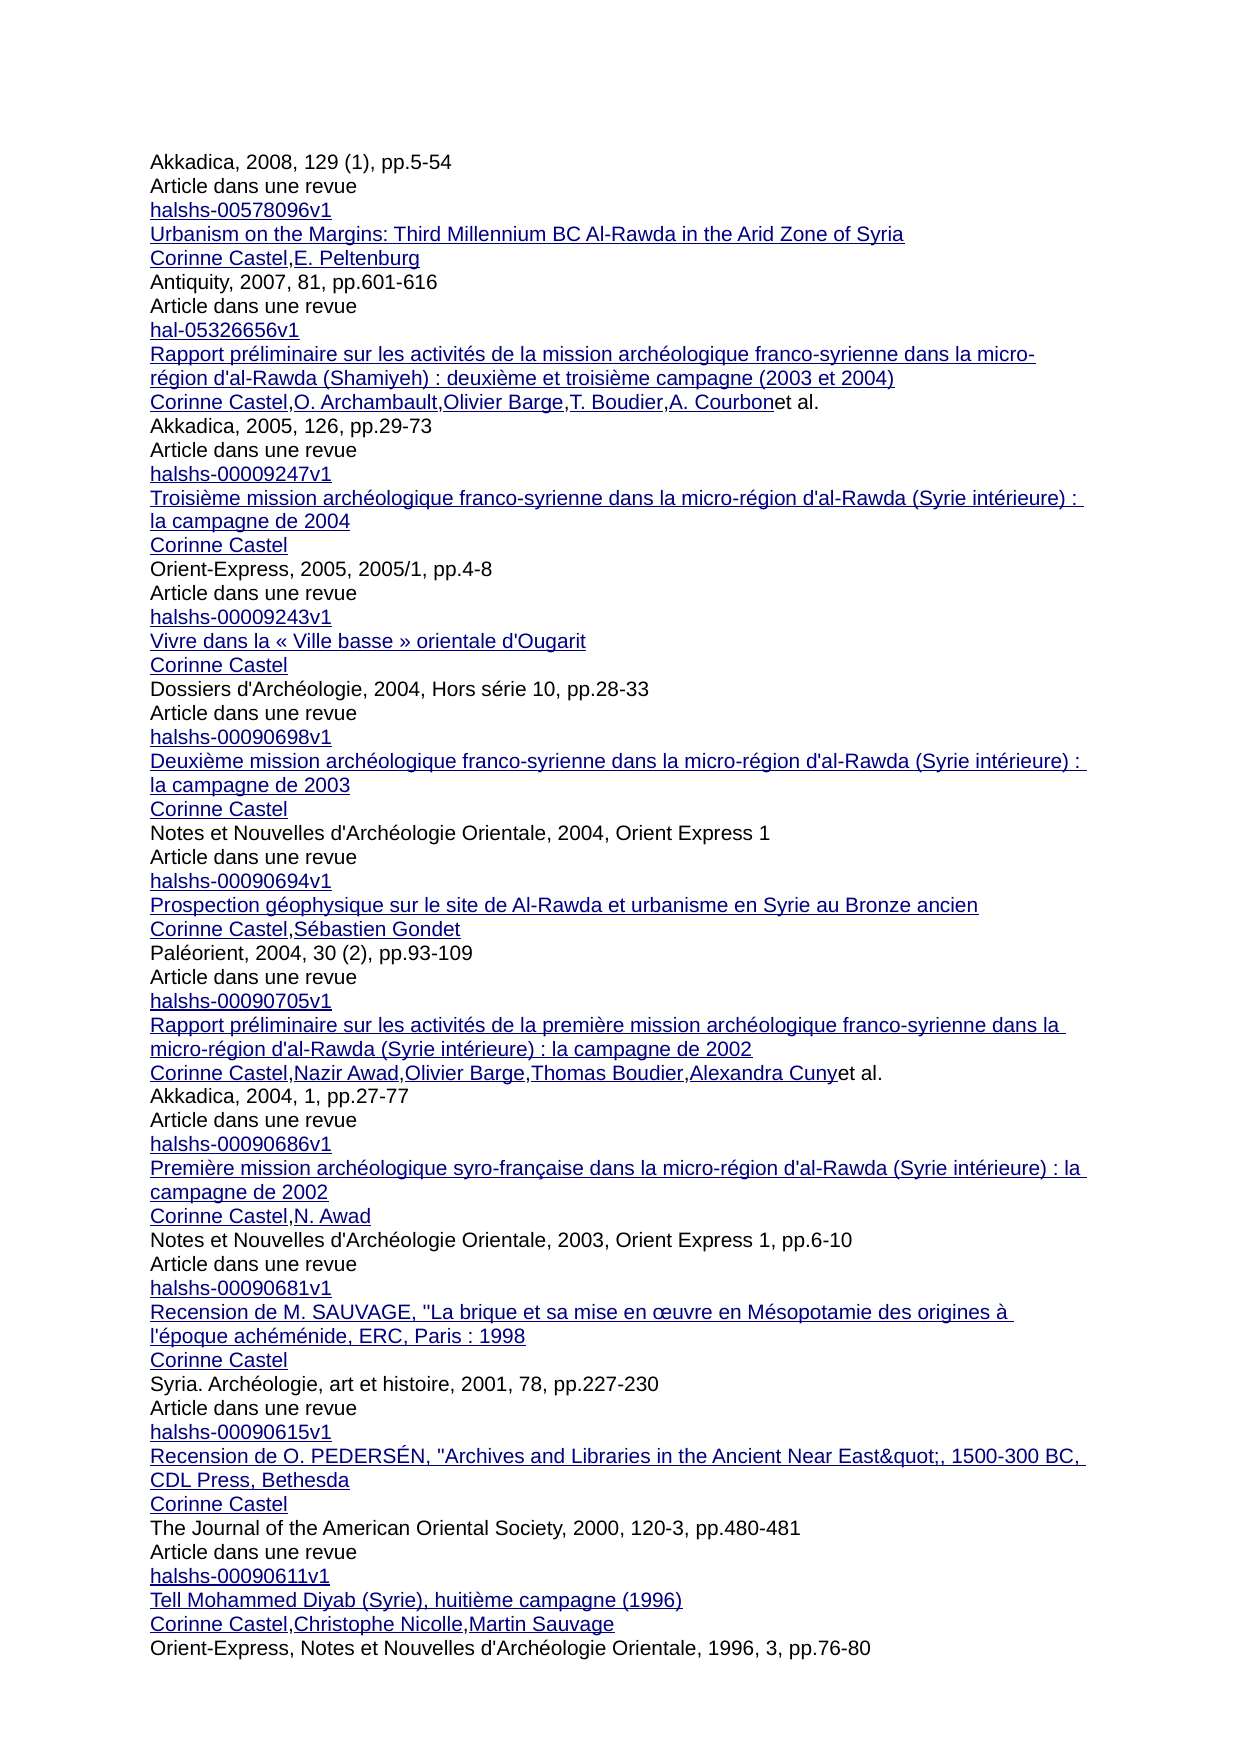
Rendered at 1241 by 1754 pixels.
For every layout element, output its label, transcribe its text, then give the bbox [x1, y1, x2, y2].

table_cell Troisième mission archéologique franco-syrienne dans la micro-région d'al-Rawda (Syrie intérieure) : la campagne de 2004 Corinne Castel Orient-Express, 2005, 2005/1, pp.4-8 Article dans une revue halshs-00009243v1 [150, 485, 1090, 629]
table_cell Deuxième mission archéologique franco-syrienne dans la micro-région d'al-Rawda (Syrie intérieure) : la campagne de 2003 Corinne Castel Notes et Nouvelles d'Archéologie Orientale, 2004, Orient Express 1 Article dans une revue halshs-00090694v1 [150, 749, 1090, 893]
table_cell Recension de O. PEDERSÉN, ''Archives and Libraries in the Ancient Near East&quot;, 1500-300 BC, CDL Press, Bethesda Corinne Castel The Journal of the American Oriental Society, 2000, 120-3, pp.480-481 Article dans une revue halshs-00090611v1 [150, 1444, 1090, 1587]
table_cell Tell Mohammed Diyab (Syrie), huitième campagne (1996) Corinne Castel,Christophe Nicolle,Martin Sauvage Orient-Express, Notes et Nouvelles d'Archéologie Orientale, 1996, 3, pp.76-80 [150, 1588, 1090, 1659]
table_cell Prospection géophysique sur le site de Al-Rawda et urbanisme en Syrie au Bronze ancien Corinne Castel,Sébastien Gondet Paléorient, 2004, 30 (2), pp.93-109 Article dans une revue halshs-00090705v1 [150, 893, 1090, 1012]
table_cell Urbanism on the Margins: Third Millennium BC Al-Rawda in the Arid Zone of Syria Corinne Castel,E. Peltenburg Antiquity, 2007, 81, pp.601-616 Article dans une revue hal-05326656v1 [150, 222, 1090, 342]
table_cell Première mission archéologique syro-française dans la micro-région d'al-Rawda (Syrie intérieure) : la campagne de 2002 Corinne Castel,N. Awad Notes et Nouvelles d'Archéologie Orientale, 2003, Orient Express 1, pp.6-10 Article dans une revue halshs-00090681v1 [150, 1156, 1090, 1300]
table_cell Rapport préliminaire sur les activités de la mission archéologique franco-syrienne dans la micro-région d'al-Rawda (Shamiyeh) : deuxième et troisième campagne (2003 et 2004) Corinne Castel,O. Archambault,Olivier Barge,T. Boudier,A. Courbonet al. Akkadica, 2005, 126, pp.29-73 Article dans une revue halshs-00009247v1 [150, 342, 1090, 485]
table_cell Vivre dans la « Ville basse » orientale d'Ougarit Corinne Castel Dossiers d'Archéologie, 2004, Hors série 10, pp.28-33 Article dans une revue halshs-00090698v1 [150, 629, 1090, 749]
table_cell Akkadica, 2008, 129 (1), pp.5-54 Article dans une revue halshs-00578096v1 [150, 150, 1090, 222]
table_cell Rapport préliminaire sur les activités de la première mission archéologique franco-syrienne dans la micro-région d'al-Rawda (Syrie intérieure) : la campagne de 2002 Corinne Castel,Nazir Awad,Olivier Barge,Thomas Boudier,Alexandra Cunyet al. Akkadica, 2004, 1, pp.27-77 Article dans une revue halshs-00090686v1 [150, 1013, 1090, 1156]
table_cell Recension de M. SAUVAGE, ''La brique et sa mise en œuvre en Mésopotamie des origines à l'époque achéménide, ERC, Paris : 1998 Corinne Castel Syria. Archéologie, art et histoire, 2001, 78, pp.227-230 Article dans une revue halshs-00090615v1 [150, 1300, 1090, 1444]
